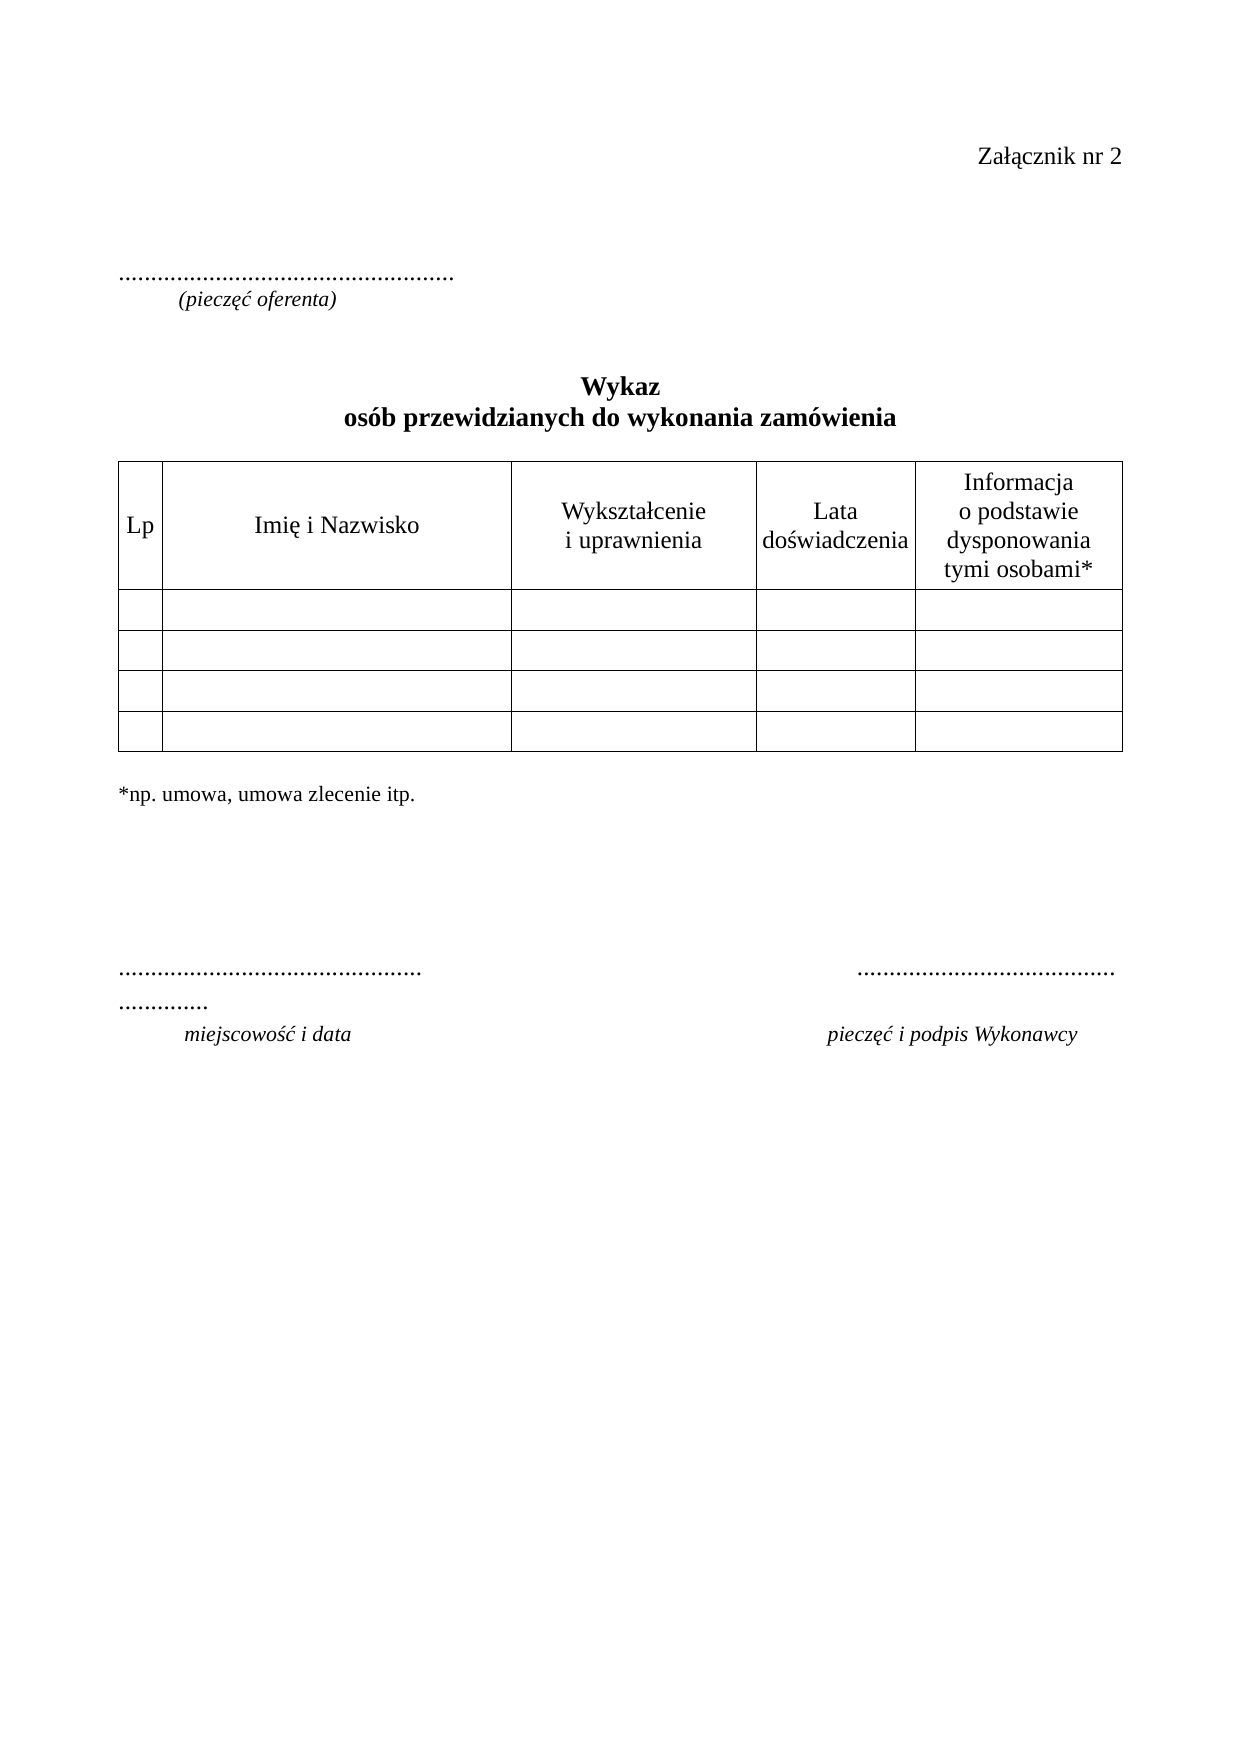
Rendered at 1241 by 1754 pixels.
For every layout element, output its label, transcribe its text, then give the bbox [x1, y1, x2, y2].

text Wykaz [118, 370, 1122, 401]
table_cell [916, 712, 1122, 751]
table_cell [916, 671, 1122, 711]
text *np. umowa, umowa zlecenie itp. [118, 781, 1122, 806]
table_cell [916, 631, 1122, 670]
text Załącznik nr 2 [118, 141, 1122, 170]
text ............................................... ...................................................... [118, 951, 1122, 1015]
table_cell [512, 631, 756, 670]
table_cell [757, 631, 915, 670]
table_cell [119, 712, 162, 751]
table_cell [512, 590, 756, 629]
table_cell [757, 590, 915, 629]
table_cell [512, 712, 756, 751]
text osób przewidzianych do wykonania zamówienia [118, 401, 1122, 432]
table_header Lp [119, 462, 162, 589]
table_cell [757, 671, 915, 711]
table_header Wykształcenie i uprawnienia [512, 462, 756, 589]
table_cell [119, 631, 162, 670]
table_cell [119, 671, 162, 711]
table_cell [757, 712, 915, 751]
table_cell [119, 590, 162, 629]
table_cell [512, 671, 756, 711]
table_cell [163, 671, 511, 711]
table_cell [163, 631, 511, 670]
table_header Informacja o podstawie dysponowania tymi osobami* [916, 462, 1122, 589]
table_cell [163, 712, 511, 751]
table_header Imię i Nazwisko [163, 462, 511, 589]
table_cell [916, 590, 1122, 629]
table_cell [163, 590, 511, 629]
table_header Lata doświadczenia [757, 462, 915, 589]
text .................................................... [118, 257, 1122, 286]
text miejscowość i data pieczęć i podpis Wykonawcy [118, 1021, 1122, 1046]
text (pieczęć oferenta) [118, 286, 1122, 312]
